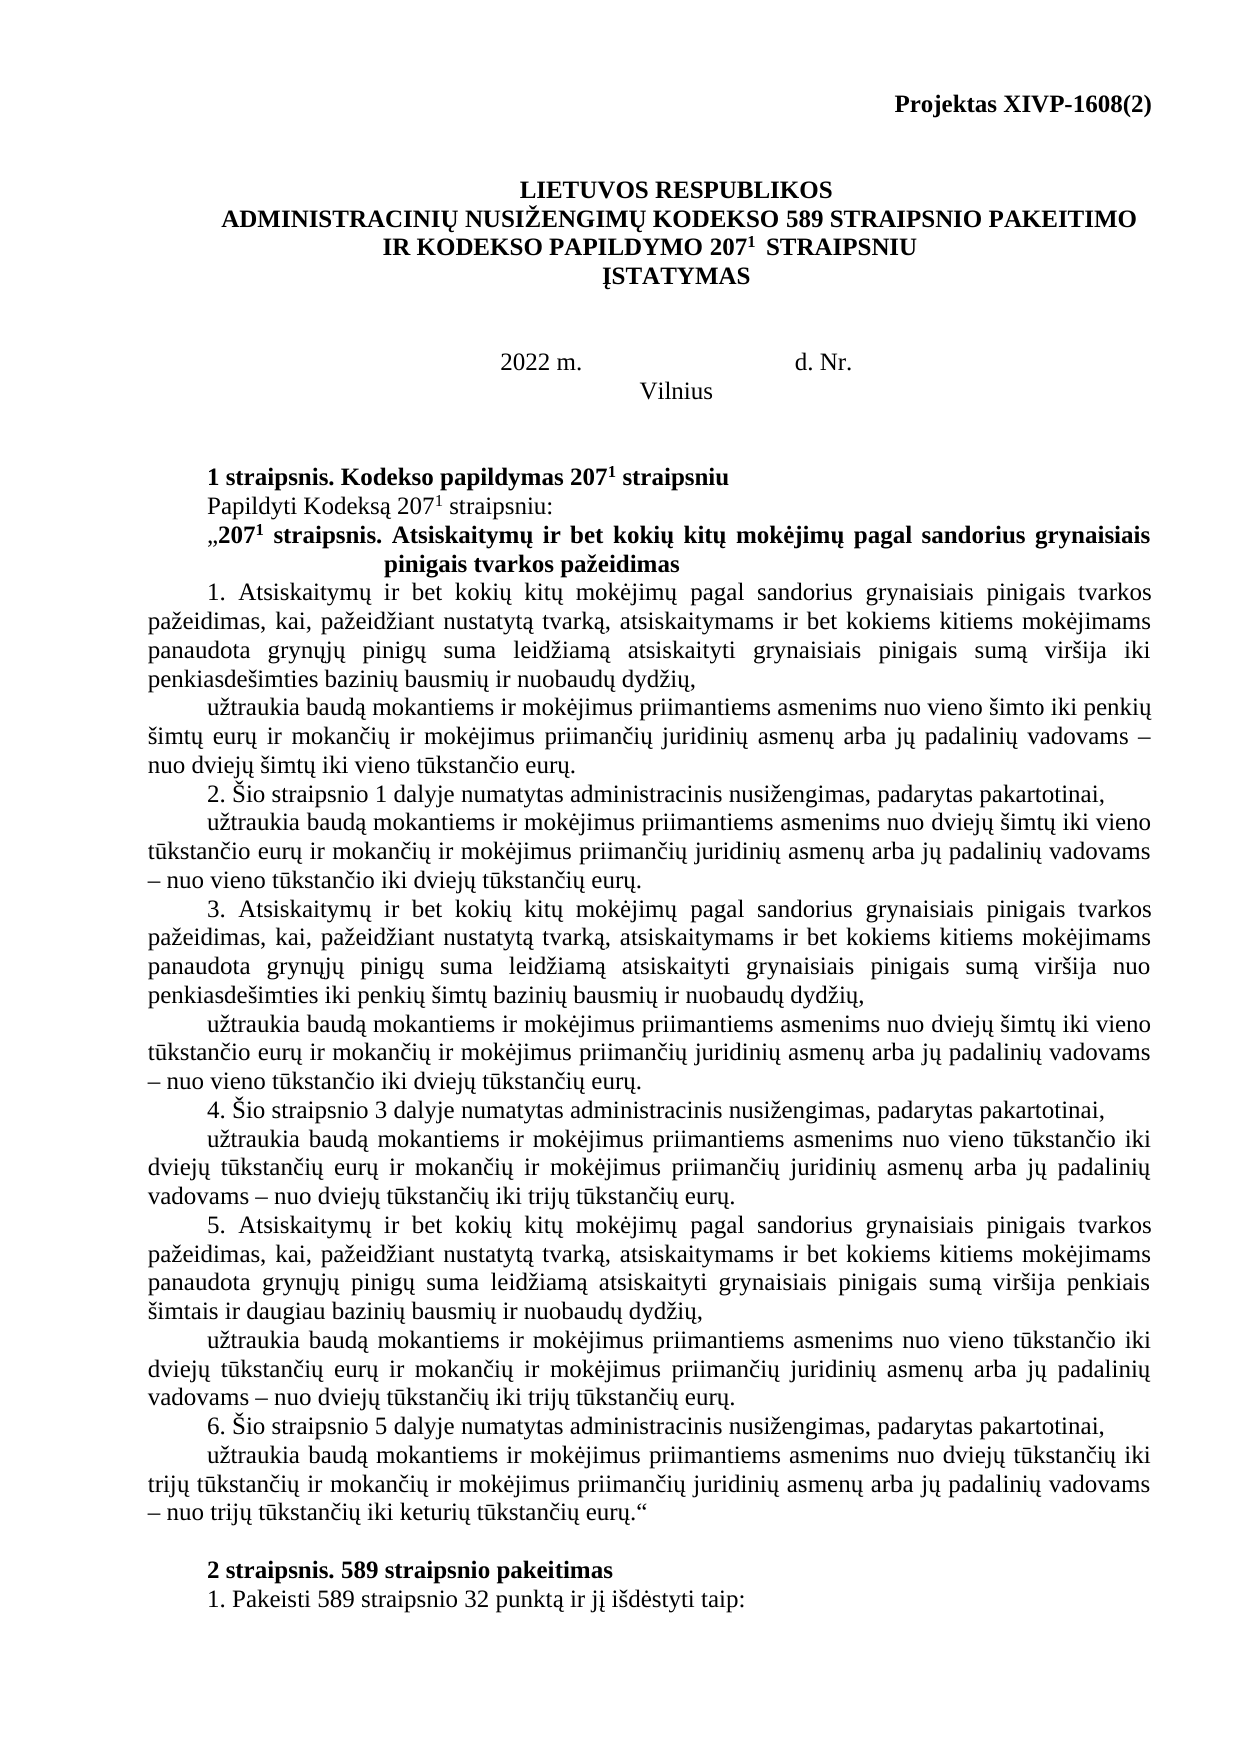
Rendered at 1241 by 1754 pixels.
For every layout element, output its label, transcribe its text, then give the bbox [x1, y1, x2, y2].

text 2 straipsnis. 589 straipsnio pakeitimas [148, 1555, 1152, 1584]
text Įstatymas [148, 261, 1152, 290]
text 3. Atsiskaitymų ir bet kokių kitų mokėjimų pagal sandorius grynaisiais pinigais tvarkos pažeidimas, kai, pažeidžiant nustatytą tvarką, atsiskaitymams ir bet kokiems kitiems mokėjimams panaudota grynųjų pinigų suma leidžiamą atsiskaityti grynaisiais pinigais sumą viršija nuo penkiasdešimties iki penkių šimtų bazinių bausmių ir nuobaudų dydžių, [148, 894, 1152, 1009]
text užtraukia baudą mokantiems ir mokėjimus priimantiems asmenims nuo vieno tūkstančio iki dviejų tūkstančių eurų ir mokančių ir mokėjimus priimančių juridinių asmenų arba jų padalinių vadovams – nuo dviejų tūkstančių iki trijų tūkstančių eurų. [148, 1325, 1152, 1411]
text „2071 straipsnis. Atsiskaitymų ir bet kokių kitų mokėjimų pagal sandorius grynaisiais pinigais tvarkos pažeidimas [207, 520, 1152, 577]
text Vilnius [148, 376, 1152, 405]
text 6. Šio straipsnio 5 dalyje numatytas administracinis nusižengimas, padarytas pakartotinai, [148, 1411, 1152, 1440]
text 5. Atsiskaitymų ir bet kokių kitų mokėjimų pagal sandorius grynaisiais pinigais tvarkos pažeidimas, kai, pažeidžiant nustatytą tvarką, atsiskaitymams ir bet kokiems kitiems mokėjimams panaudota grynųjų pinigų suma leidžiamą atsiskaityti grynaisiais pinigais sumą viršija penkiais šimtais ir daugiau bazinių bausmių ir nuobaudų dydžių, [148, 1210, 1152, 1325]
text užtraukia baudą mokantiems ir mokėjimus priimantiems asmenims nuo vieno šimto iki penkių šimtų eurų ir mokančių ir mokėjimus priimančių juridinių asmenų arba jų padalinių vadovams – nuo dviejų šimtų iki vieno tūkstančio eurų. [148, 692, 1152, 779]
text Lietuvos Respublikos [148, 175, 1152, 204]
text 2022 m. d. Nr. [148, 347, 1152, 376]
text Projektas XIVP-1608(2) [148, 89, 1152, 117]
text 1. Atsiskaitymų ir bet kokių kitų mokėjimų pagal sandorius grynaisiais pinigais tvarkos pažeidimas, kai, pažeidžiant nustatytą tvarką, atsiskaitymams ir bet kokiems kitiems mokėjimams panaudota grynųjų pinigų suma leidžiamą atsiskaityti grynaisiais pinigais sumą viršija iki penkiasdešimties bazinių bausmių ir nuobaudų dydžių, [148, 577, 1152, 692]
text 1. Pakeisti 589 straipsnio 32 punktą ir jį išdėstyti taip: [148, 1584, 1152, 1612]
text užtraukia baudą mokantiems ir mokėjimus priimantiems asmenims nuo dviejų šimtų iki vieno tūkstančio eurų ir mokančių ir mokėjimus priimančių juridinių asmenų arba jų padalinių vadovams – nuo vieno tūkstančio iki dviejų tūkstančių eurų. [148, 807, 1152, 894]
text 2. Šio straipsnio 1 dalyje numatytas administracinis nusižengimas, padarytas pakartotinai, [148, 779, 1152, 807]
text ADMINisTRACINIŲ NUSIŽENGIMŲ kodekso 589 STRAIPSNIO paKEITIMO ir kodekso PAPILDYMO 2071 STRAIPSNIU [148, 204, 1152, 261]
text užtraukia baudą mokantiems ir mokėjimus priimantiems asmenims nuo dviejų šimtų iki vieno tūkstančio eurų ir mokančių ir mokėjimus priimančių juridinių asmenų arba jų padalinių vadovams – nuo vieno tūkstančio iki dviejų tūkstančių eurų. [148, 1009, 1152, 1095]
text užtraukia baudą mokantiems ir mokėjimus priimantiems asmenims nuo dviejų tūkstančių iki trijų tūkstančių ir mokančių ir mokėjimus priimančių juridinių asmenų arba jų padalinių vadovams – nuo trijų tūkstančių iki keturių tūkstančių eurų.“ [148, 1440, 1152, 1526]
text 4. Šio straipsnio 3 dalyje numatytas administracinis nusižengimas, padarytas pakartotinai, [148, 1095, 1152, 1124]
text užtraukia baudą mokantiems ir mokėjimus priimantiems asmenims nuo vieno tūkstančio iki dviejų tūkstančių eurų ir mokančių ir mokėjimus priimančių juridinių asmenų arba jų padalinių vadovams – nuo dviejų tūkstančių iki trijų tūkstančių eurų. [148, 1124, 1152, 1210]
text 1 straipsnis. Kodekso papildymas 2071 straipsniu [148, 462, 1152, 491]
text Papildyti Kodeksą 2071 straipsniu: [148, 491, 1152, 520]
